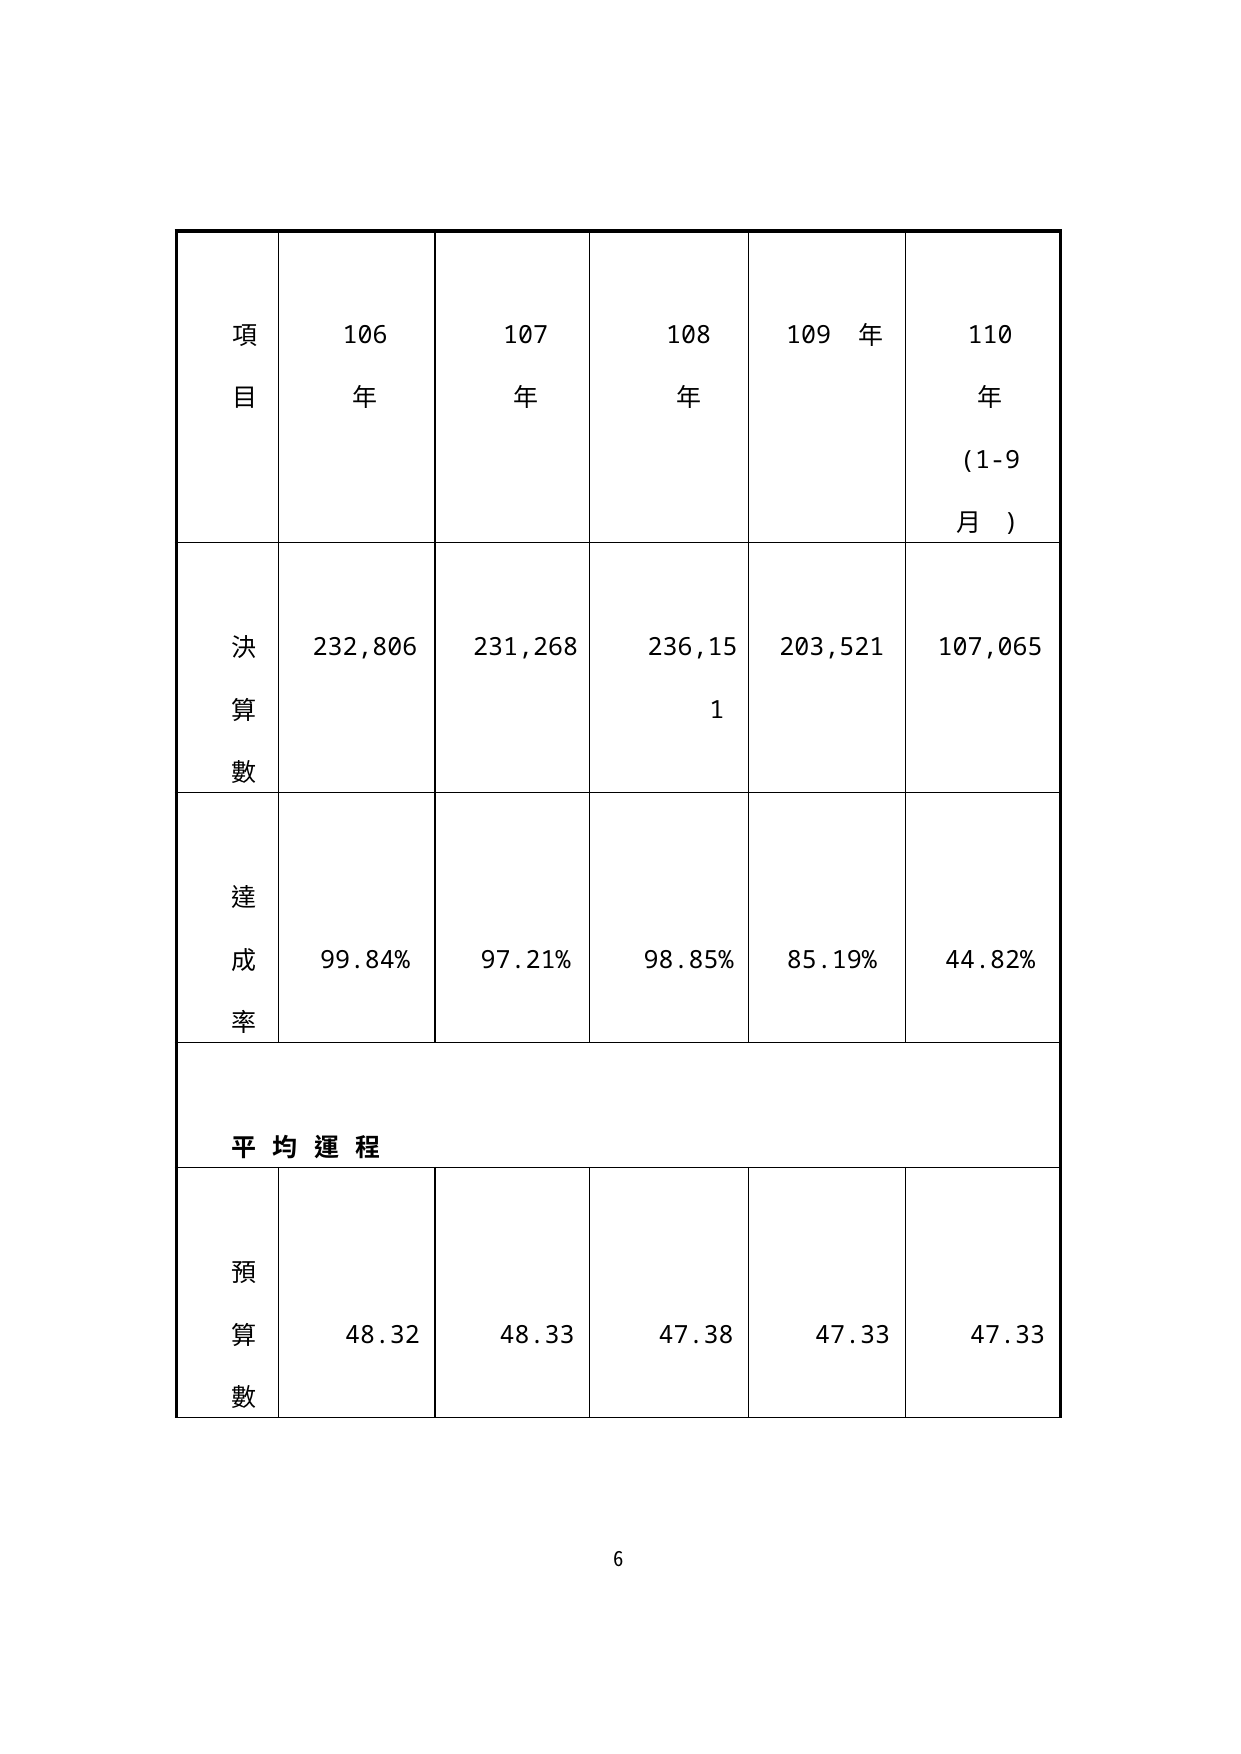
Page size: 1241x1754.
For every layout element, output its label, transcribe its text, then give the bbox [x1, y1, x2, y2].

table_header 項目 [178, 233, 278, 542]
table_cell 236,151 [590, 543, 748, 792]
table_cell 85.19% [749, 793, 905, 1042]
table_cell 48.33 [436, 1168, 589, 1417]
table_cell 47.38 [590, 1168, 748, 1417]
table_header 109年 [749, 233, 905, 542]
table_cell 47.33 [906, 1168, 1059, 1417]
table_header 110年 (1-9月) [906, 233, 1059, 542]
table_cell 44.82% [906, 793, 1059, 1042]
table_cell 48.32 [279, 1168, 434, 1417]
table_cell 203,521 [749, 543, 905, 792]
table_header 106年 [279, 233, 434, 542]
table_cell 97.21% [436, 793, 589, 1042]
table_cell 47.33 [749, 1168, 905, 1417]
table_cell 98.85% [590, 793, 748, 1042]
table_header 108年 [590, 233, 748, 542]
table_cell 預算數 [178, 1168, 278, 1417]
table_cell 231,268 [436, 543, 589, 792]
table_header 107年 [436, 233, 589, 542]
table_cell 99.84% [279, 793, 434, 1042]
table_cell 232,806 [279, 543, 434, 792]
table_cell 107,065 [906, 543, 1059, 792]
table_cell 平均運程 [178, 1043, 1059, 1167]
table_cell 達成率 [178, 793, 278, 1042]
table_cell 決算數 [178, 543, 278, 792]
